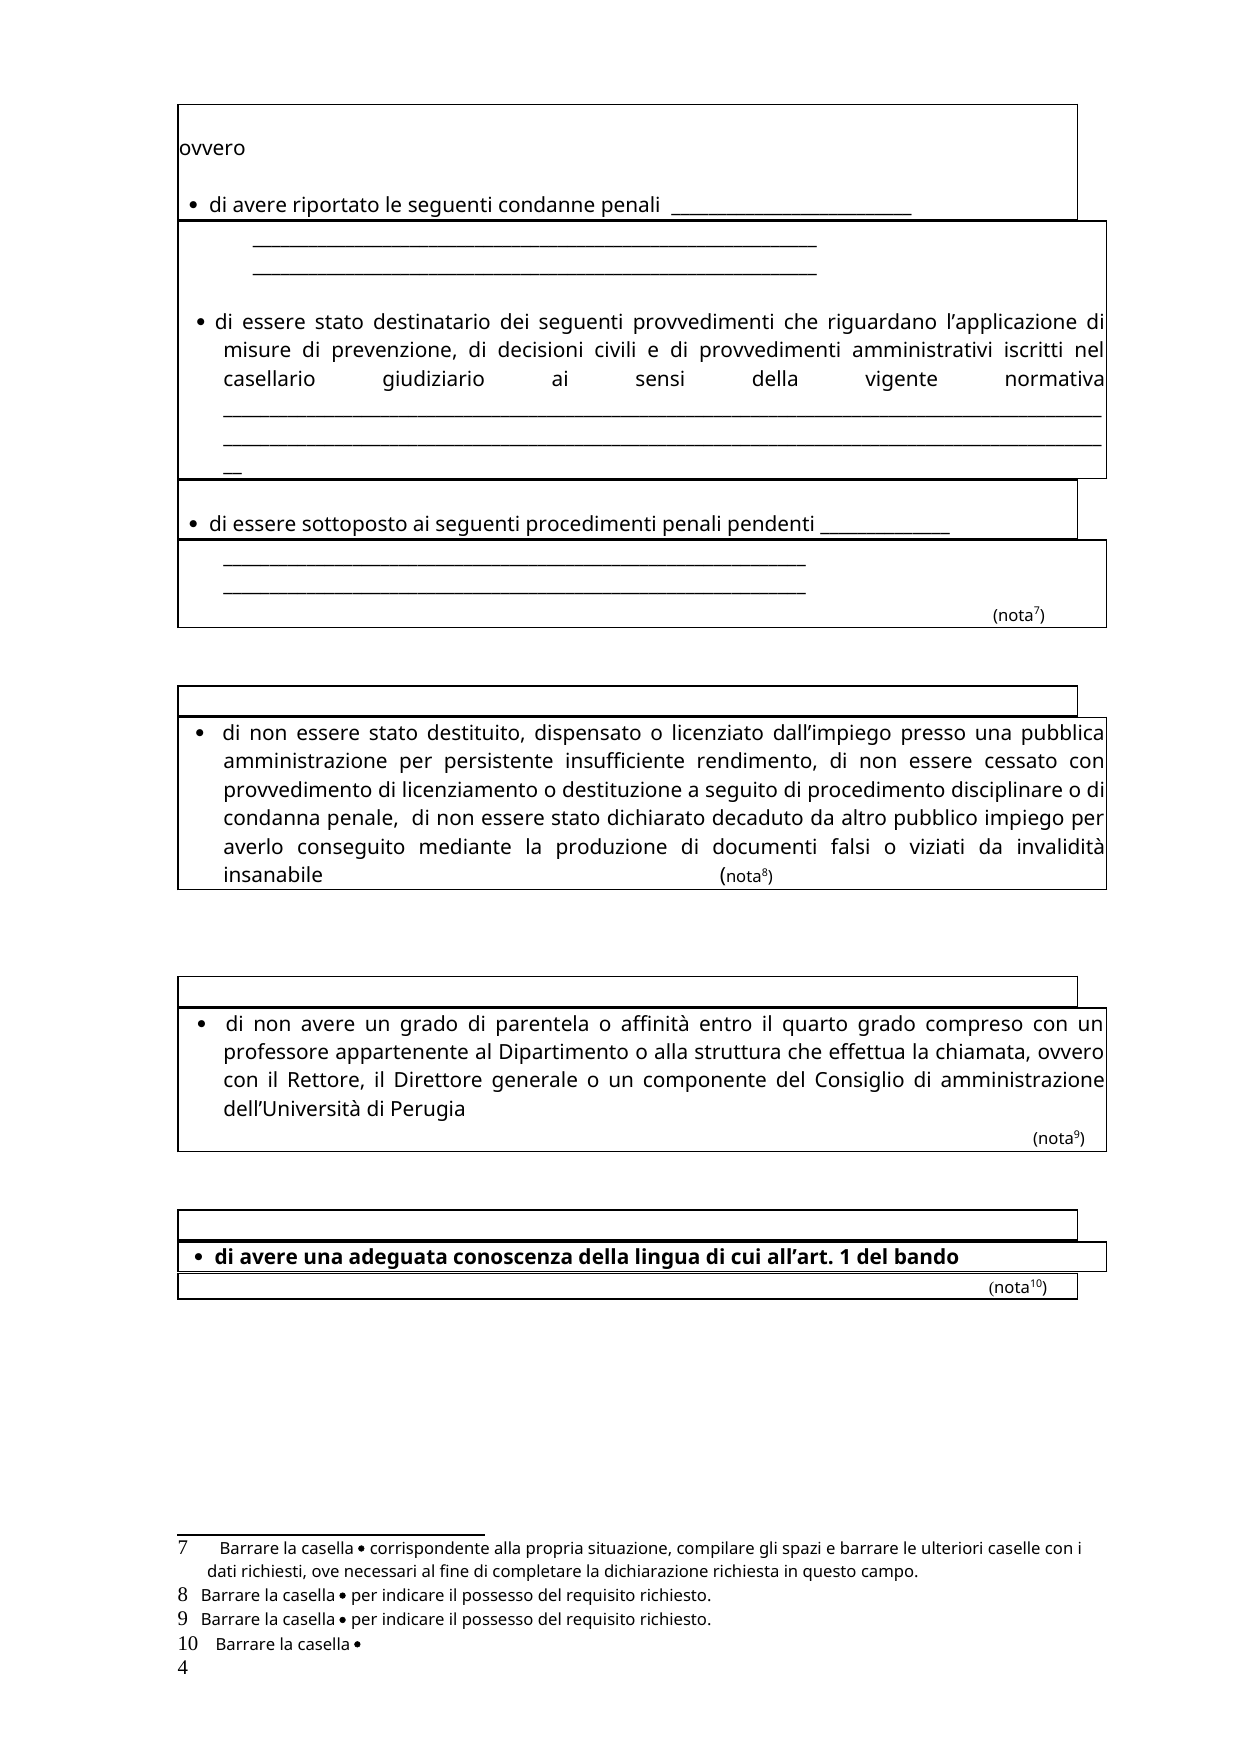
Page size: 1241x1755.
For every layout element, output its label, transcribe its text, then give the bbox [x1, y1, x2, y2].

subtitle (nota) [179, 1274, 1077, 1298]
subtitle  di essere sottoposto ai seguenti procedimenti penali pendenti ______________ [179, 508, 1077, 538]
subtitle  di non essere stato destituito, dispensato o licenziato dall’impiego presso una pubblica amministrazione per persistente insufficiente rendimento, di non essere cessato con provvedimento di licenziamento o destituzione a seguito di procedimento disciplinare o di condanna penale, di non essere stato dichiarato decaduto da altro pubblico impiego per averlo conseguito mediante la produzione di documenti falsi o viziati da invalidità insanabile (nota) [179, 718, 1106, 889]
subtitle  di avere una adeguata conoscenza della lingua di cui all’art. 1 del bando [179, 1243, 1106, 1271]
text Barrare la casella  [177, 1631, 1107, 1655]
subtitle (nota) [179, 596, 1106, 627]
subtitle (nota) [179, 1121, 1106, 1151]
subtitle _____________________________________________________________ [179, 222, 1106, 249]
subtitle _____________________________________________________________ [179, 249, 1106, 279]
text Barrare la casella  per indicare il possesso del requisito richiesto. [177, 1606, 1107, 1631]
subtitle  di essere stato destinatario dei seguenti provvedimenti che riguardano l’applicazione di misure di prevenzione, di decisioni civili e di provvedimenti amministrativi iscritti nel casellario giudiziario ai sensi della vigente normativa ________________________________________________________________________________________________________________________________________________________________________________________________ [179, 306, 1106, 478]
subtitle  di avere riportato le seguenti condanne penali __________________________ [179, 189, 1077, 219]
text Barrare la casella  corrispondente alla propria situazione, compilare gli spazi e barrare le ulteriori caselle con i dati richiesti, ove necessari al fine di completare la dichiarazione richiesta in questo campo. [177, 1535, 1107, 1582]
subtitle  di non avere un grado di parentela o affinità entro il quarto grado compreso con un professore appartenente al Dipartimento o alla struttura che effettua la chiamata, ovvero con il Rettore, il Direttore generale o un componente del Consiglio di amministrazione dell’Università di Perugia [179, 1009, 1106, 1121]
subtitle _______________________________________________________________ [179, 568, 1106, 596]
text Barrare la casella  per indicare il possesso del requisito richiesto. [177, 1582, 1107, 1606]
subtitle ovvero [179, 132, 1077, 162]
subtitle _______________________________________________________________ [179, 541, 1106, 568]
